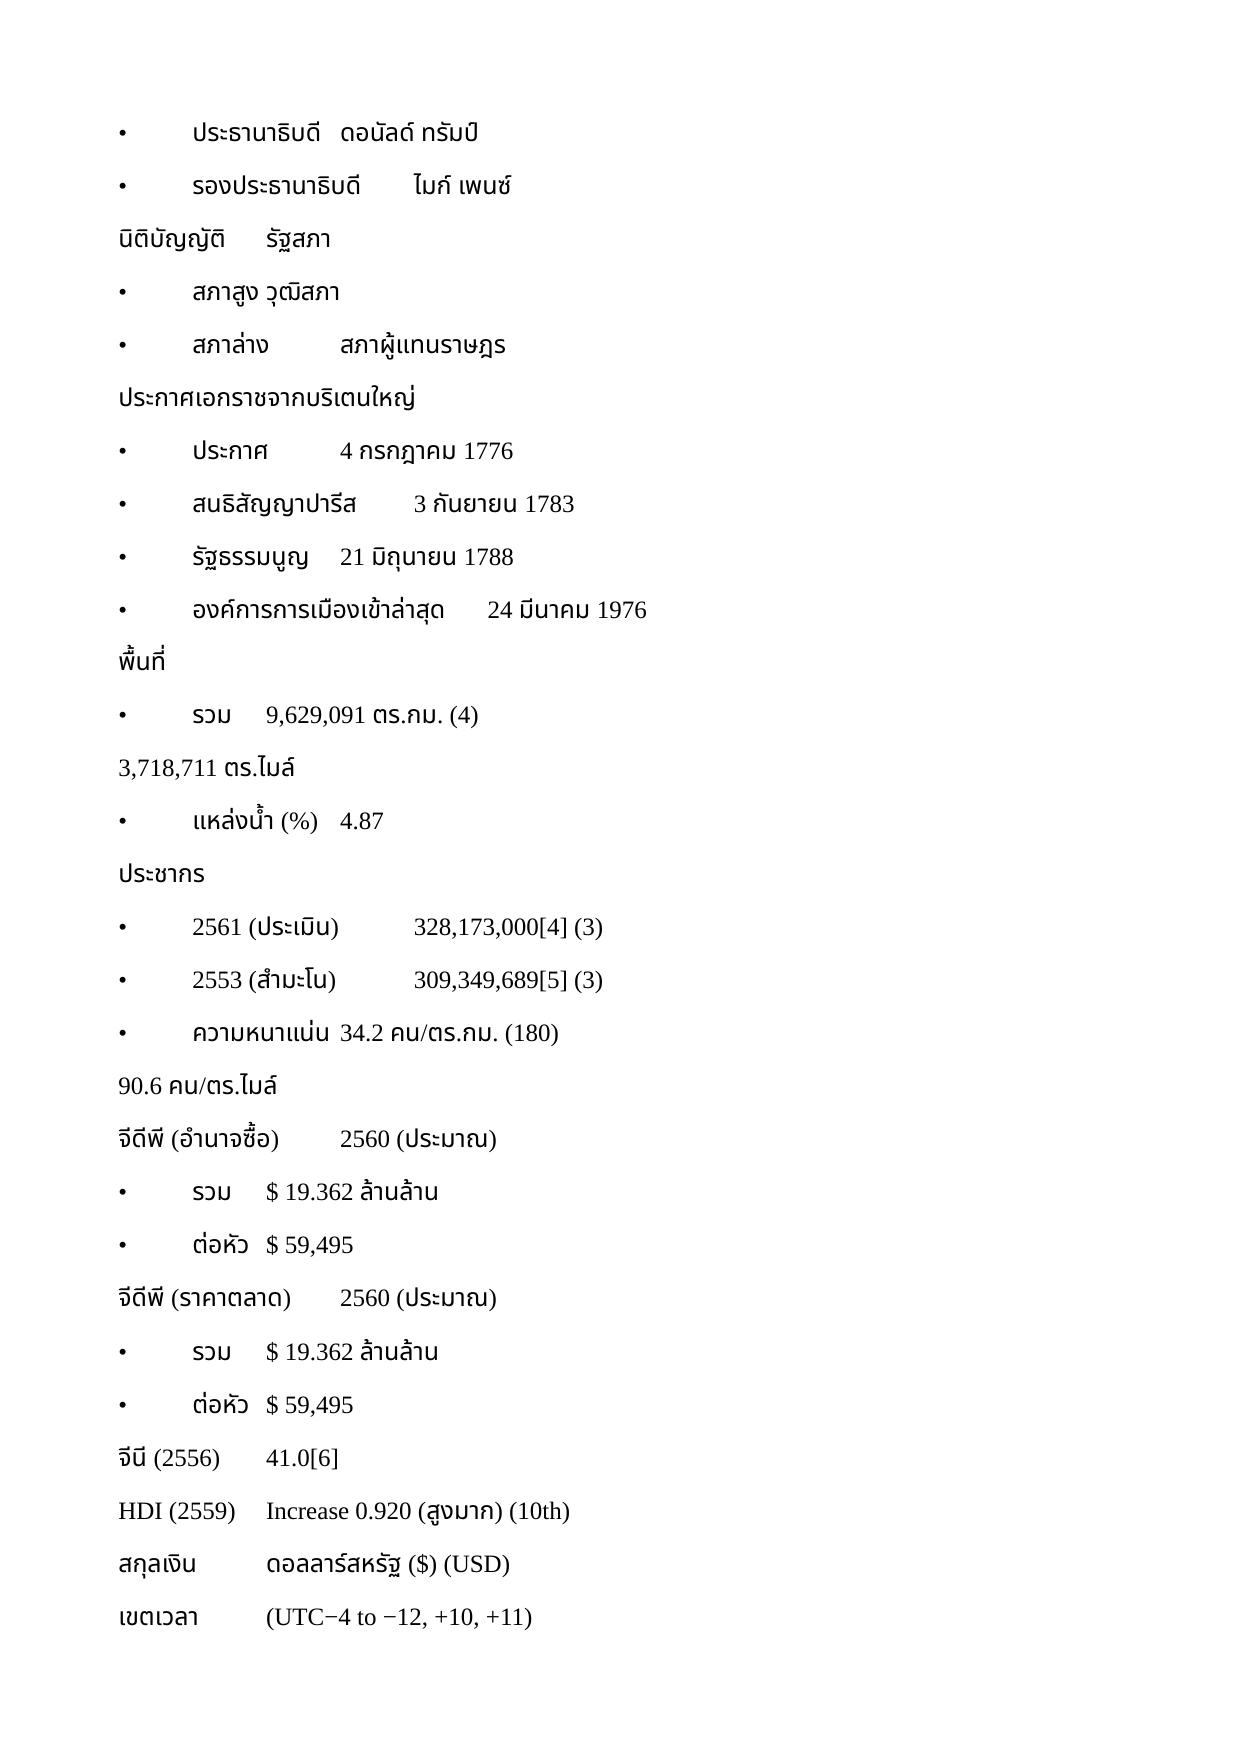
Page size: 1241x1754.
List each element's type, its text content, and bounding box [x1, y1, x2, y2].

text • ต่อหัว $ 59,495 [118, 1230, 1122, 1264]
text พื้นที่ [118, 648, 1122, 681]
text • รัฐธรรมนูญ 21 มิถุนายน 1788 [118, 542, 1122, 576]
text • รวม $ 19.362 ล้านล้าน [118, 1337, 1122, 1370]
text 90.6 คน/ตร.ไมล์ [118, 1071, 1122, 1104]
text • สภาล่าง สภาผู้แทนราษฎร [118, 331, 1122, 364]
text HDI (2559) Increase 0.920 (สูงมาก) (10th) [118, 1496, 1122, 1529]
text จีดีพี (ราคาตลาด) 2560 (ประมาณ) [118, 1283, 1122, 1317]
text ประชากร [118, 859, 1122, 892]
text • สภาสูง วุฒิสภา [118, 277, 1122, 311]
text เขตเวลา (UTC−4 to −12, +10, +11) [118, 1602, 1122, 1636]
text • ประธานาธิบดี ดอนัลด์ ทรัมป์ [118, 118, 1122, 152]
text • รองประธานาธิบดี ไมก์ เพนซ์ [118, 171, 1122, 205]
text 3,718,711 ตร.ไมล์ [118, 753, 1122, 787]
text • ความหนาแน่น 34.2 คน/ตร.กม. (180) [118, 1018, 1122, 1051]
text ประกาศเอกราชจากบริเตนใหญ่ [118, 384, 1122, 416]
text • รวม $ 19.362 ล้านล้าน [118, 1177, 1122, 1211]
text • สนธิสัญญาปารีส 3 กันยายน 1783 [118, 489, 1122, 522]
text นิติบัญญัติ รัฐสภา [118, 224, 1122, 258]
text • รวม 9,629,091 ตร.กม. (4) [118, 700, 1122, 734]
text • องค์การการเมืองเข้าล่าสุด 24 มีนาคม 1976 [118, 595, 1122, 629]
text จีนี (2556) 41.0[6] [118, 1443, 1122, 1476]
text • ต่อหัว $ 59,495 [118, 1390, 1122, 1423]
text สกุลเงิน ดอลลาร์สหรัฐ ($) (USD) [118, 1549, 1122, 1583]
text • แหล่งน้ำ (%) 4.87 [118, 806, 1122, 840]
text • 2561 (ประเมิน) 328,173,000[4] (3) [118, 912, 1122, 945]
text จีดีพี (อำนาจซื้อ) 2560 (ประมาณ) [118, 1124, 1122, 1158]
text • 2553 (สำมะโน) 309,349,689[5] (3) [118, 965, 1122, 998]
text • ประกาศ 4 กรกฎาคม 1776 [118, 436, 1122, 469]
